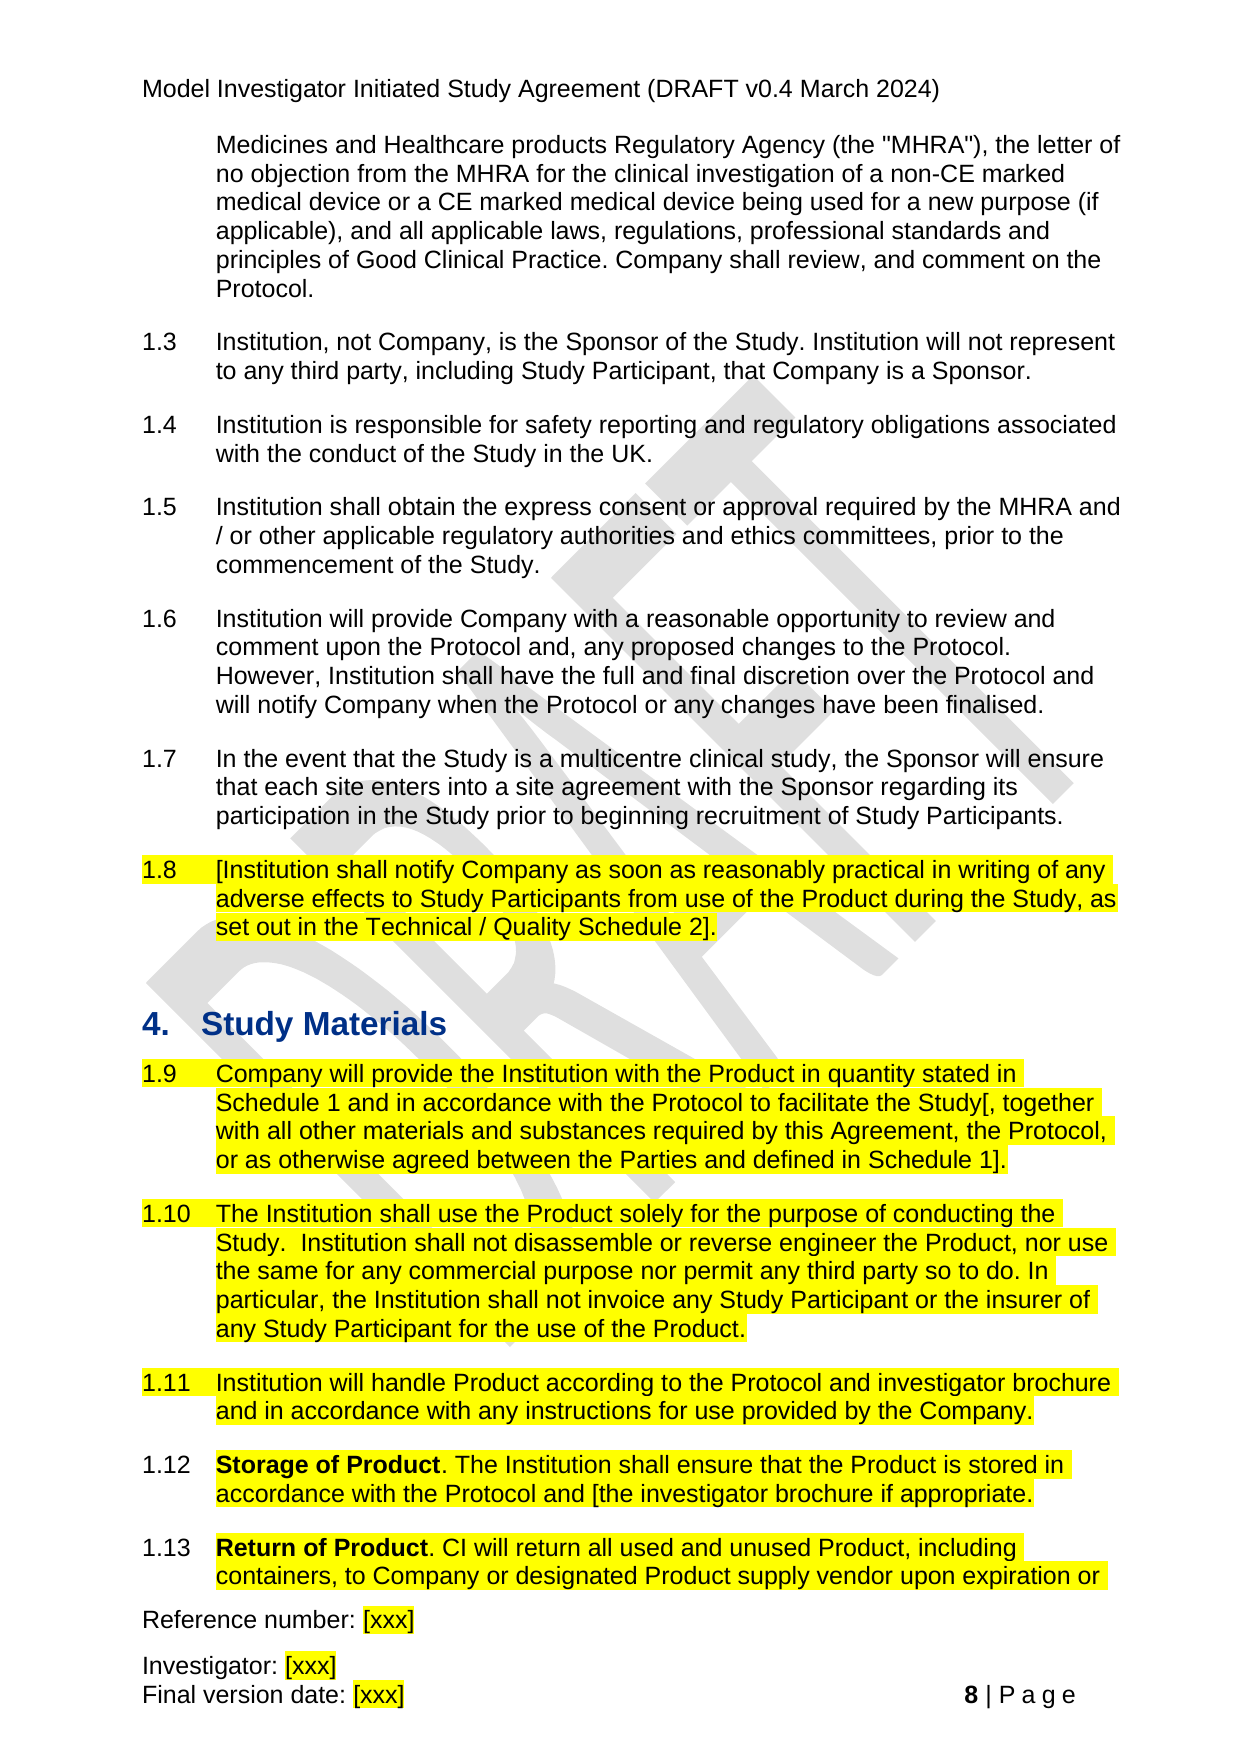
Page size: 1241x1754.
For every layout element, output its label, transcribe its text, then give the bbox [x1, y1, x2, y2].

list [Institution shall notify Company as soon as reasonably practical in writing of any adverse effects to Study Participants from use of the Product during the Study, as set out in the Technical / Quality Schedule 2]. [871, 855, 1122, 941]
list Storage of Product. The Institution shall ensure that the Product is stored in accordance with the Protocol and [the investigator brochure if appropriate. [142, 1450, 1122, 1507]
list [Institution shall notify Company as soon as reasonably practical in writing of any adverse effects to Study Participants from use of the Product during the Study, as set out in the Technical / Quality Schedule 2]. [352, 855, 514, 941]
list The Institution shall use the Product solely for the purpose of conducting the Study. Institution shall not disassemble or reverse engineer the Product, nor use the same for any commercial purpose nor permit any third party so to do. In particular, the Institution shall not invoice any Study Participant or the insurer of any Study Participant for the use of the Product. [516, 1199, 1122, 1342]
subtitle Study Materials [525, 1014, 598, 1042]
subtitle Study Materials [600, 1004, 728, 1042]
list Institution shall obtain the express consent or approval required by the MHRA and / or other applicable regulatory authorities and ethics committees, prior to the commencement of the Study. [142, 492, 826, 579]
subtitle Study Materials [210, 1004, 399, 1042]
list Medicines and Healthcare products Regulatory Agency (the "MHRA"), the letter of no objection from the MHRA for the clinical investigation of a non-CE marked medical device or a CE marked medical device being used for a new purpose (if applicable), and all applicable laws, regulations, professional standards and principles of Good Clinical Practice. Company shall review, and comment on the Protocol. [142, 130, 1122, 302]
list [Institution shall notify Company as soon as reasonably practical in writing of any adverse effects to Study Participants from use of the Product during the Study, as set out in the Technical / Quality Schedule 2]. [142, 855, 391, 941]
list Institution will provide Company with a reasonable opportunity to review and comment upon the Protocol and, any proposed changes to the Protocol. However, Institution shall have the full and final discretion over the Protocol and will notify Company when the Protocol or any changes have been finalised. [142, 604, 691, 719]
list Institution is responsible for safety reporting and regulatory obligations associated with the conduct of the Study in the UK. [753, 410, 1122, 467]
list Institution is responsible for safety reporting and regulatory obligations associated with the conduct of the Study in the UK. [142, 410, 717, 467]
list In the event that the Study is a multicentre clinical study, the Sponsor will ensure that each site enters into a site agreement with the Sponsor regarding its participation in the Study prior to beginning recruitment of Study Participants. [781, 744, 1122, 830]
list The Institution shall use the Product solely for the purpose of conducting the Study. Institution shall not disassemble or reverse engineer the Product, nor use the same for any commercial purpose nor permit any third party so to do. In particular, the Institution shall not invoice any Study Participant or the insurer of any Study Participant for the use of the Product. [405, 1199, 530, 1284]
list In the event that the Study is a multicentre clinical study, the Sponsor will ensure that each site enters into a site agreement with the Sponsor regarding its participation in the Study prior to beginning recruitment of Study Participants. [544, 744, 675, 830]
list Institution will provide Company with a reasonable opportunity to review and comment upon the Protocol and, any proposed changes to the Protocol. However, Institution shall have the full and final discretion over the Protocol and will notify Company when the Protocol or any changes have been finalised. [896, 604, 1122, 719]
list In the event that the Study is a multicentre clinical study, the Sponsor will ensure that each site enters into a site agreement with the Sponsor regarding its participation in the Study prior to beginning recruitment of Study Participants. [142, 744, 572, 830]
subtitle Study Materials [738, 1004, 1122, 1042]
list Institution, not Company, is the Sponsor of the Study. Institution will not represent to any third party, including Study Participant, that Company is a Sponsor. [142, 327, 1122, 385]
list [Institution shall notify Company as soon as reasonably practical in writing of any adverse effects to Study Participants from use of the Product during the Study, as set out in the Technical / Quality Schedule 2]. [495, 855, 654, 941]
list [Institution shall notify Company as soon as reasonably practical in writing of any adverse effects to Study Participants from use of the Product during the Study, as set out in the Technical / Quality Schedule 2]. [627, 855, 721, 914]
subtitle Study Materials [142, 1004, 203, 1042]
list [Institution shall notify Company as soon as reasonably practical in writing of any adverse effects to Study Participants from use of the Product during the Study, as set out in the Technical / Quality Schedule 2]. [759, 855, 913, 941]
list In the event that the Study is a multicentre clinical study, the Sponsor will ensure that each site enters into a site agreement with the Sponsor regarding its participation in the Study prior to beginning recruitment of Study Participants. [608, 744, 802, 830]
list [Institution shall notify Company as soon as reasonably practical in writing of any adverse effects to Study Participants from use of the Product during the Study, as set out in the Technical / Quality Schedule 2]. [719, 896, 823, 941]
list Company will provide the Institution with the Product in quantity stated in Schedule 1 and in accordance with the Protocol to facilitate the Study[, together with all other materials and substances required by this Agreement, the Protocol, or as otherwise agreed between the Parties and defined in Schedule 1]. [265, 1059, 512, 1174]
list Company will provide the Institution with the Product in quantity stated in Schedule 1 and in accordance with the Protocol to facilitate the Study[, together with all other materials and substances required by this Agreement, the Protocol, or as otherwise agreed between the Parties and defined in Schedule 1]. [463, 1059, 624, 1174]
list Company will provide the Institution with the Product in quantity stated in Schedule 1 and in accordance with the Protocol to facilitate the Study[, together with all other materials and substances required by this Agreement, the Protocol, or as otherwise agreed between the Parties and defined in Schedule 1]. [554, 1059, 1122, 1174]
list Institution will provide Company with a reasonable opportunity to review and comment upon the Protocol and, any proposed changes to the Protocol. However, Institution shall have the full and final discretion over the Protocol and will notify Company when the Protocol or any changes have been finalised. [620, 604, 966, 719]
list Company will provide the Institution with the Product in quantity stated in Schedule 1 and in accordance with the Protocol to facilitate the Study[, together with all other materials and substances required by this Agreement, the Protocol, or as otherwise agreed between the Parties and defined in Schedule 1]. [142, 1059, 335, 1174]
list Return of Product. CI will return all used and unused Product, including containers, to Company or designated Product supply vendor upon expiration or [142, 1532, 1122, 1590]
subtitle Study Materials [405, 1004, 492, 1042]
list Institution shall obtain the express consent or approval required by the MHRA and / or other applicable regulatory authorities and ethics committees, prior to the commencement of the Study. [784, 492, 1122, 579]
list The Institution shall use the Product solely for the purpose of conducting the Study. Institution shall not disassemble or reverse engineer the Product, nor use the same for any commercial purpose nor permit any third party so to do. In particular, the Institution shall not invoice any Study Participant or the insurer of any Study Participant for the use of the Product. [142, 1199, 503, 1342]
list Institution will handle Product according to the Protocol and investigator brochure and in accordance with any instructions for use provided by the Company. [142, 1367, 1122, 1425]
